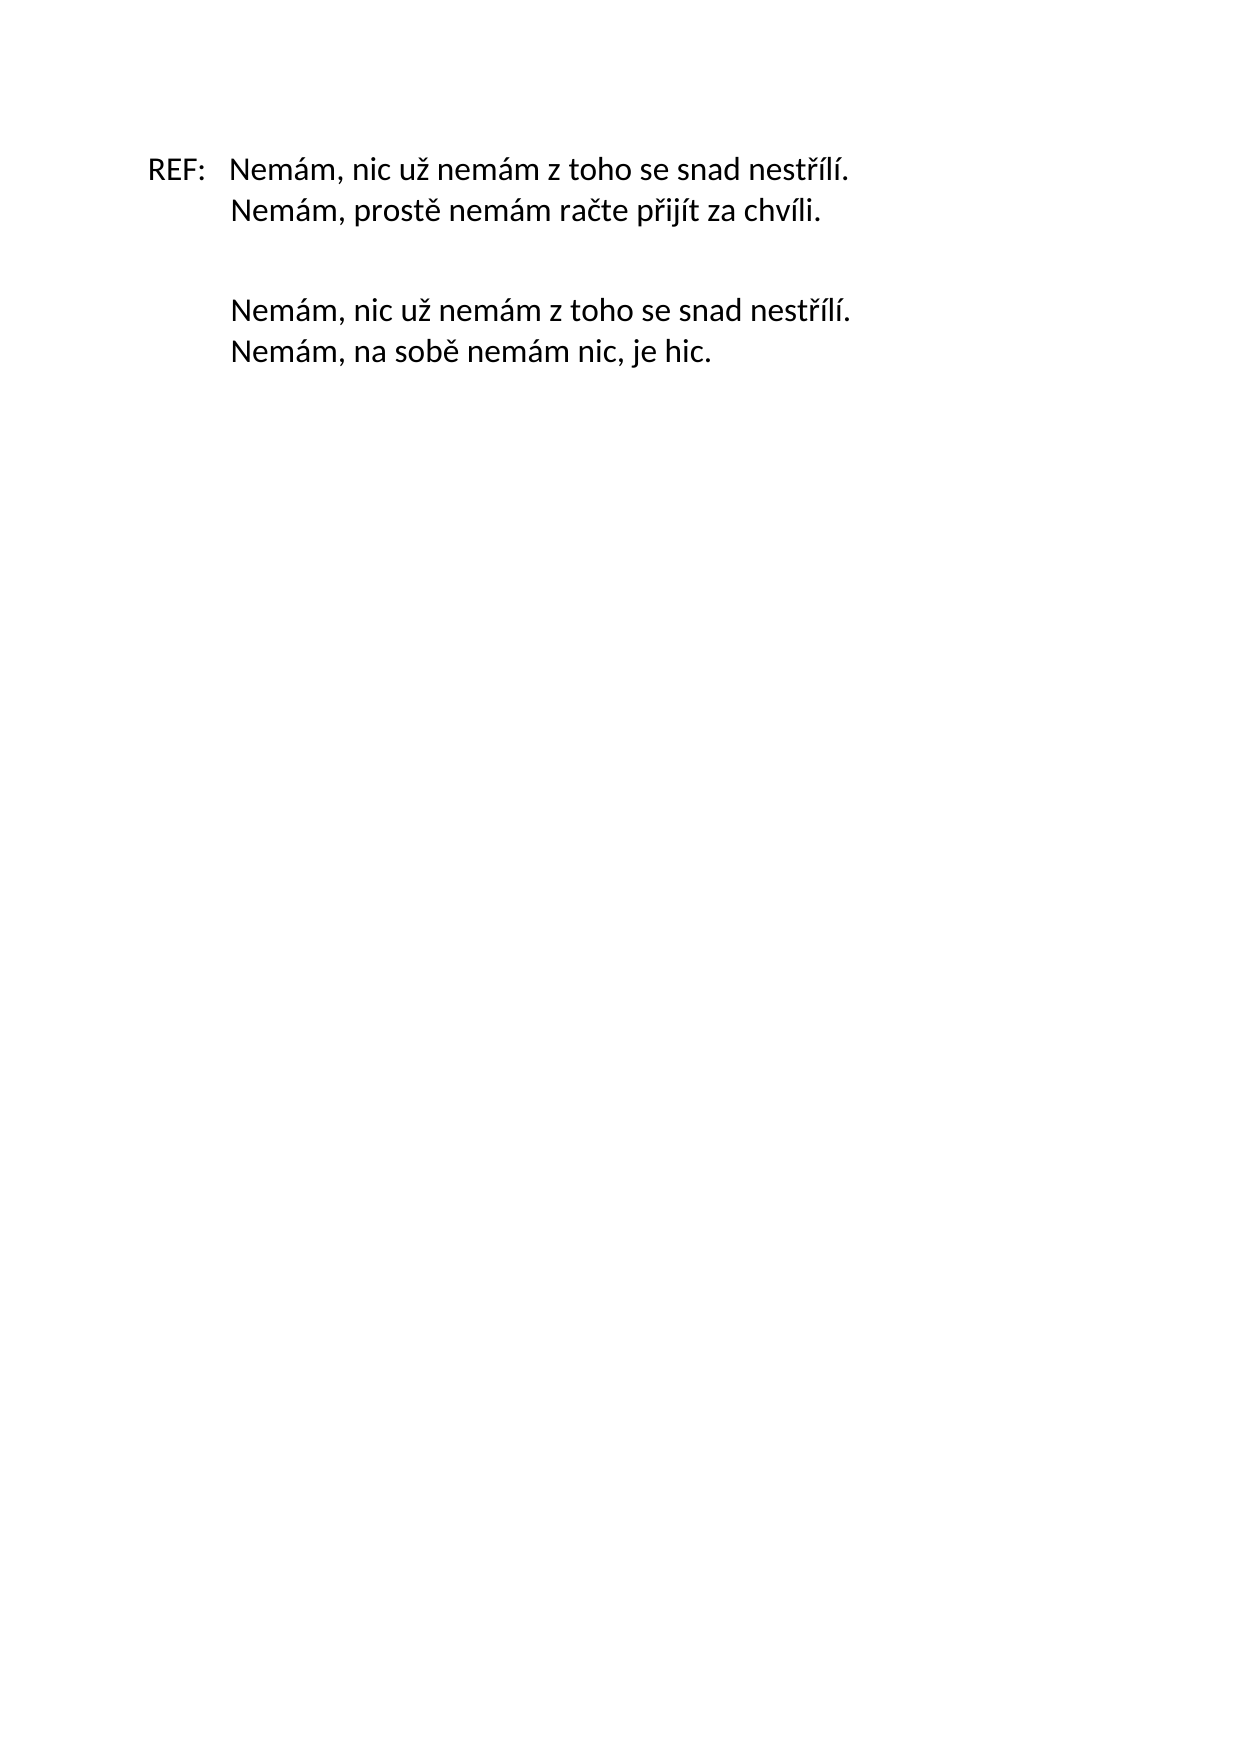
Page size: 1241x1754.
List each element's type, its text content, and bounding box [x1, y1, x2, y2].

text Nemám, nic už nemám z toho se snad nestřílí. Nemám, na sobě nemám nic, je hic. [148, 247, 1093, 371]
text REF: Nemám, nic už nemám z toho se snad nestřílí. Nemám, prostě nemám račte přijít za chvíli. [148, 148, 1093, 230]
